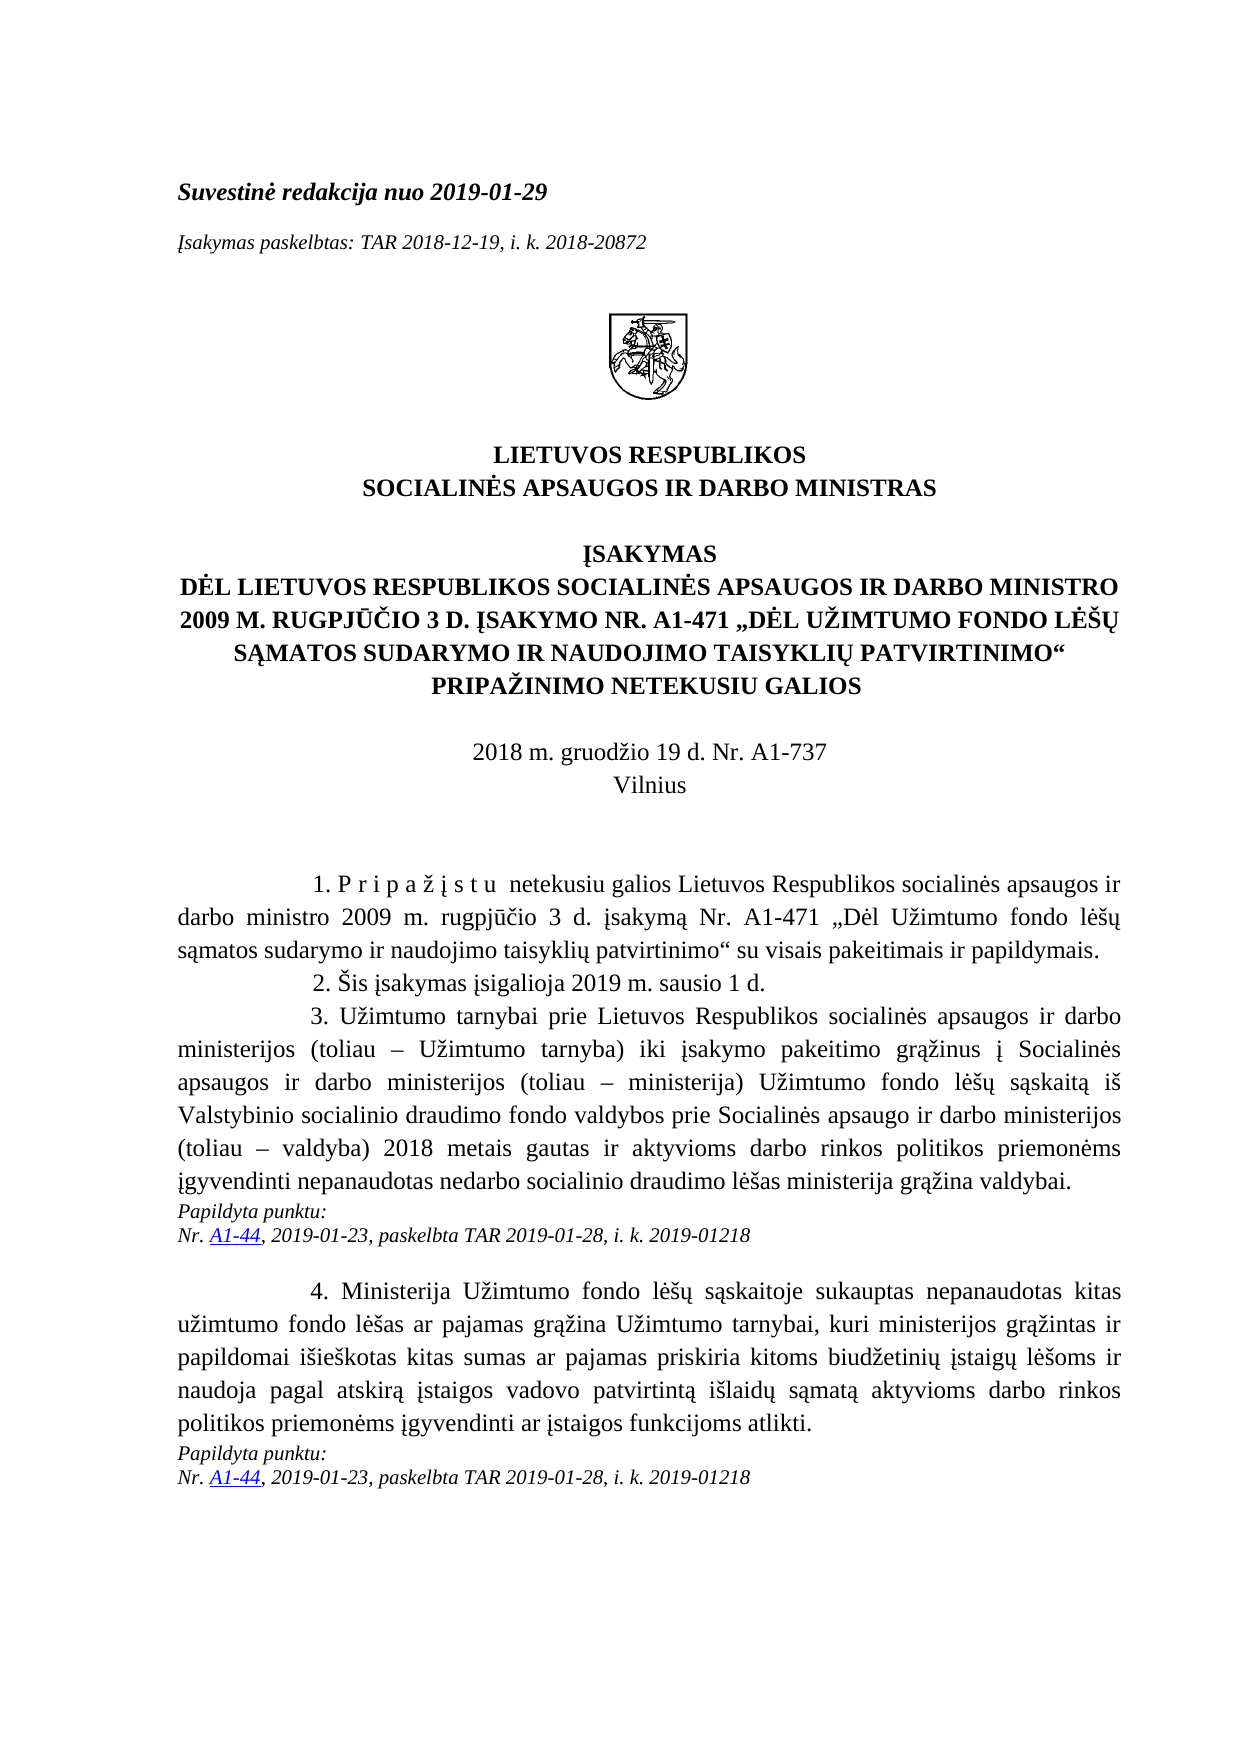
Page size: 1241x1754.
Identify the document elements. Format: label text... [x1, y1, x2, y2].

text 2009 M. RUGPJŪČIO 3 D. ĮSAKYMO NR. A1-471 „DĖL UŽIMTUMO FONDO LĖŠŲ SĄMATOS SUDARYMO IR NAUDOJIMO TAISYKLIŲ PATVIRTINIMO“ PRIPAŽINIMO NETEKUSIU GALIOS [177, 605, 1122, 700]
text ĮSAKYMAS [177, 539, 1122, 568]
text Papildyta punktu: [177, 1441, 1122, 1465]
text Nr. A1-44, 2019-01-23, paskelbta TAR 2019-01-28, i. k. 2019-01218 [177, 1223, 1122, 1247]
text LIETUVOS RESPUBLIKOS [177, 440, 1122, 468]
text Įsakymas paskelbtas: TAR 2018-12-19, i. k. 2018-20872 [177, 230, 1122, 254]
text 2018 m. gruodžio 19 d. Nr. A1-737 [177, 737, 1122, 766]
text 2. Šis įsakymas įsigalioja 2019 m. sausio 1 d. [177, 968, 1122, 997]
text 4. Ministerija Užimtumo fondo lėšų sąskaitoje sukauptas nepanaudotas kitas užimtumo fondo lėšas ar pajamas grąžina Užimtumo tarnybai, kuri ministerijos grąžintas ir papildomai išieškotas kitas sumas ar pajamas priskiria kitoms biudžetinių įstaigų lėšoms ir naudoja pagal atskirą įstaigos vadovo patvirtintą išlaidų sąmatą aktyvioms darbo rinkos politikos priemonėms įgyvendinti ar įstaigos funkcijoms atlikti. [177, 1276, 1122, 1437]
text 3. Užimtumo tarnybai prie Lietuvos Respublikos socialinės apsaugos ir darbo ministerijos (toliau – Užimtumo tarnyba) iki įsakymo pakeitimo grąžinus į Socialinės apsaugos ir darbo ministerijos (toliau – ministerija) Užimtumo fondo lėšų sąskaitą iš Valstybinio socialinio draudimo fondo valdybos prie Socialinės apsaugo ir darbo ministerijos (toliau – valdyba) 2018 metais gautas ir aktyvioms darbo rinkos politikos priemonėms įgyvendinti nepanaudotas nedarbo socialinio draudimo lėšas ministerija grąžina valdybai. [177, 1001, 1122, 1195]
text Nr. A1-44, 2019-01-23, paskelbta TAR 2019-01-28, i. k. 2019-01218 [177, 1465, 1122, 1489]
text Suvestinė redakcija nuo 2019-01-29 [177, 177, 1122, 206]
text Papildyta punktu: [177, 1199, 1122, 1223]
text SOCIALINĖS APSAUGOS IR DARBO MINISTRAS [177, 473, 1122, 502]
text 1. P r i p a ž į s t u netekusiu galios Lietuvos Respublikos socialinės apsaugos ir darbo ministro 2009 m. rugpjūčio 3 d. įsakymą Nr. A1-471 „Dėl Užimtumo fondo lėšų sąmatos sudarymo ir naudojimo taisyklių patvirtinimo“ su visais pakeitimais ir papildymais. [177, 869, 1122, 964]
text DĖL LIETUVOS RESPUBLIKOS SOCIALINĖS APSAUGOS IR DARBO MINISTRO [177, 572, 1122, 601]
text Vilnius [177, 770, 1122, 799]
